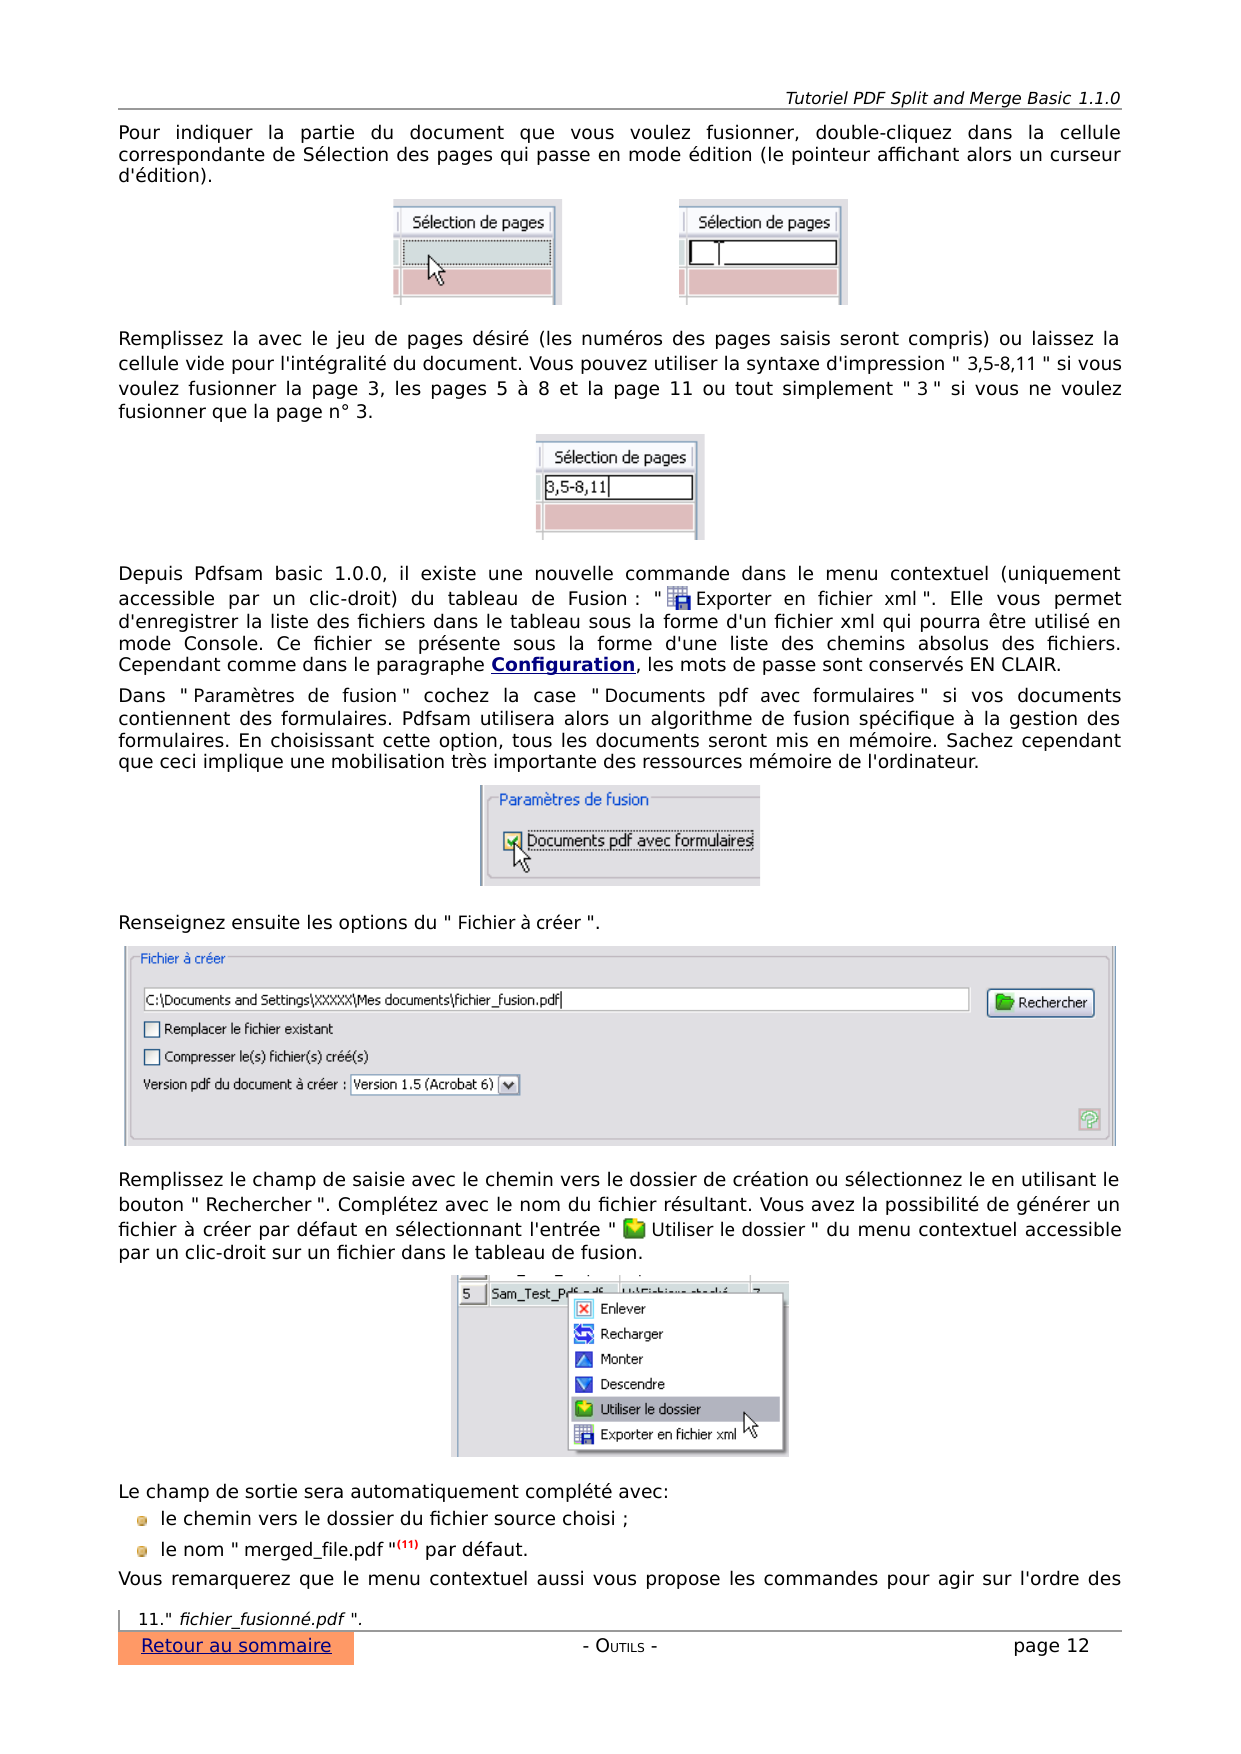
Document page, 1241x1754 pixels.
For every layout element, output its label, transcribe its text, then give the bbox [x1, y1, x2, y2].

text Vous remarquerez que le menu contextuel aussi vous propose les commandes pour agir sur l'ordre des [118, 1568, 1122, 1589]
text Remplissez le champ de saisie avec le chemin vers le dossier de création ou sélectionnez le en utilisant le bouton " Rechercher ". Complétez avec le nom du fichier résultant. Vous avez la possibilité de générer un fichier à créer par défaut en sélectionnant l'entrée " Utiliser le dossier " du menu contextuel accessible par un clic-droit sur un fichier dans le tableau de fusion. [118, 941, 1122, 1264]
text Dans " Paramètres de fusion " cochez la case " Documents pdf avec formulaires " si vos documents contiennent des formulaires. Pdfsam utilisera alors un algorithme de fusion spécifique à la gestion des formulaires. En choisissant cette option, tous les documents seront mis en mémoire. Sachez cependant que ceci implique une mobilisation très importante des ressources mémoire de l'ordinateur. [118, 682, 1122, 773]
picture [535, 434, 705, 540]
text Le champ de sortie sera automatiquement complété avec: [118, 1270, 1122, 1502]
picture [622, 1217, 647, 1242]
list le chemin vers le dossier du fichier source choisi ; [136, 1508, 1122, 1530]
picture [480, 785, 761, 886]
picture [451, 1275, 789, 1457]
text Renseignez ensuite les options du " Fichier à créer ". [118, 779, 1122, 935]
text Pour indiquer la partie du document que vous voulez fusionner, double-cliquez dans la cellule correspondante de Sélection des pages qui passe en mode édition (le pointeur affichant alors un curseur d'édition). [118, 122, 1122, 187]
picture [124, 946, 1116, 1146]
picture [137, 1516, 147, 1526]
text Remplissez la avec le jeu de pages désiré (les numéros des pages saisis seront compris) ou laissez la cellule vide pour l'intégralité du document. Vous pouvez utiliser la syntaxe d'impression " 3,5-8,11 " si vous voulez fusionner la page 3, les pages 5 à 8 et la page 11 ou tout simplement " 3 " si vous ne voulez fusionner que la page n° 3. [118, 193, 1122, 423]
list le nom " merged_file.pdf "() par défaut. [136, 1536, 1122, 1562]
list " fichier_fusionné.pdf ". [120, 1610, 1098, 1630]
picture [137, 1546, 147, 1557]
picture [679, 199, 848, 305]
picture [667, 586, 691, 610]
text Depuis Pdfsam basic 1.0.0, il existe une nouvelle commande dans le menu contextuel (uniquement accessible par un clic‑droit) du tableau de Fusion : " Exporter en fichier xml ". Elle vous permet d'enregistrer la liste des fichiers dans le tableau sous la forme d'un fichier xml qui pourra être utilisé en mode Console. Ce fichier se présente sous la forme d'une liste des chemins absolus des fichiers. Cependant comme dans le paragraphe Configuration, les mots de passe sont conservés EN CLAIR. [118, 429, 1122, 676]
picture [393, 199, 563, 305]
